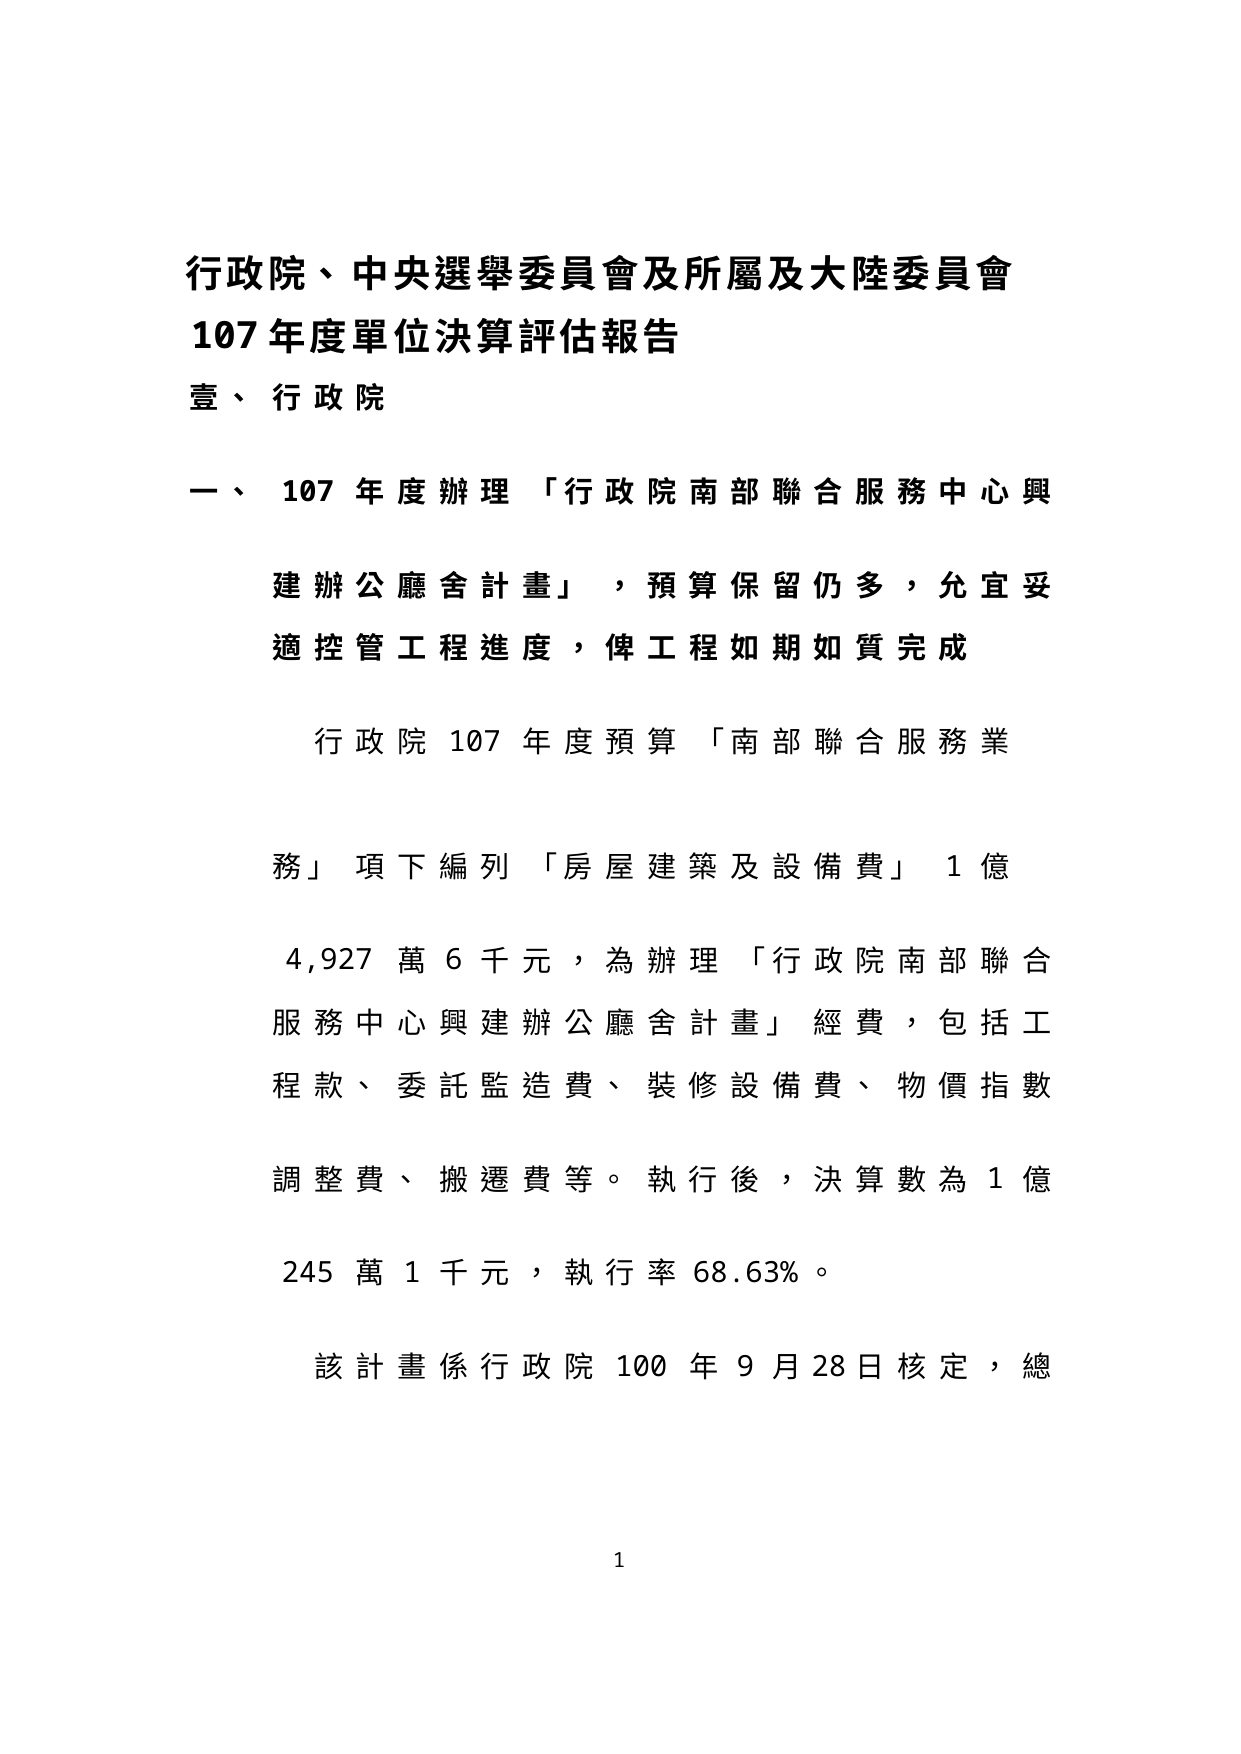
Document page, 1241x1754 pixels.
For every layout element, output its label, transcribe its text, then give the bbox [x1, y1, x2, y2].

text 一、107年度辦理「行政院南部聯合服務中心興建辦公廳舍計畫」，預算保留仍多，允宜妥適控管工程進度，俾工程如期如質完成 [183, 417, 1058, 667]
text 壹、行政院 [183, 354, 1058, 417]
text 行政院107年度預算「南部聯合服務業務」項下編列「房屋建築及設備費」1億4,927萬6千元，為辦理「行政院南部聯合服務中心興建辦公廳舍計畫」經費，包括工程款、委託監造費、裝修設備費、物價指數調整費、搬遷費等。執行後，決算數為1億245萬1千元，執行率68.63%。 [242, 667, 1058, 1292]
text 行政院、中央選舉委員會及所屬及大陸委員會107年度單位決算評估報告 [183, 229, 1058, 354]
text 該計畫係行政院100年9月28日核定，總經費4億1,682萬5千元，執行時間為101年度至106年度；後於102年7月19日核定修正計畫，期程延至107年度，總經費不變，又於107年2月26日核定第2次修正計畫，期程再延至108年度，總經費仍不變。各年度經費編列及執行情形詳附表1，107年度預算數1億4,927萬6千元，執行後決算數1億245萬1千元(包括實現數6,084萬1千元及保留數4,161萬元)，另有賸餘數4,682萬5千元，預算之保留比率(27.87%)與賸餘比率(31.37%)均偏高。詢據該院說明，預算保留係因工程未屆合約期限，予以保留；預算賸餘則因實際發包金額較原預算減少及毋須因應物價指數調整工程款等，致新建工程結算後工程準備金賸餘繳回。鑒於該工程業修正期程2次並延至108年度，且107年度預算保留金額仍多，該院允宜加強工程控管機制，俾工程儘早完工。 [242, 1292, 1058, 1417]
